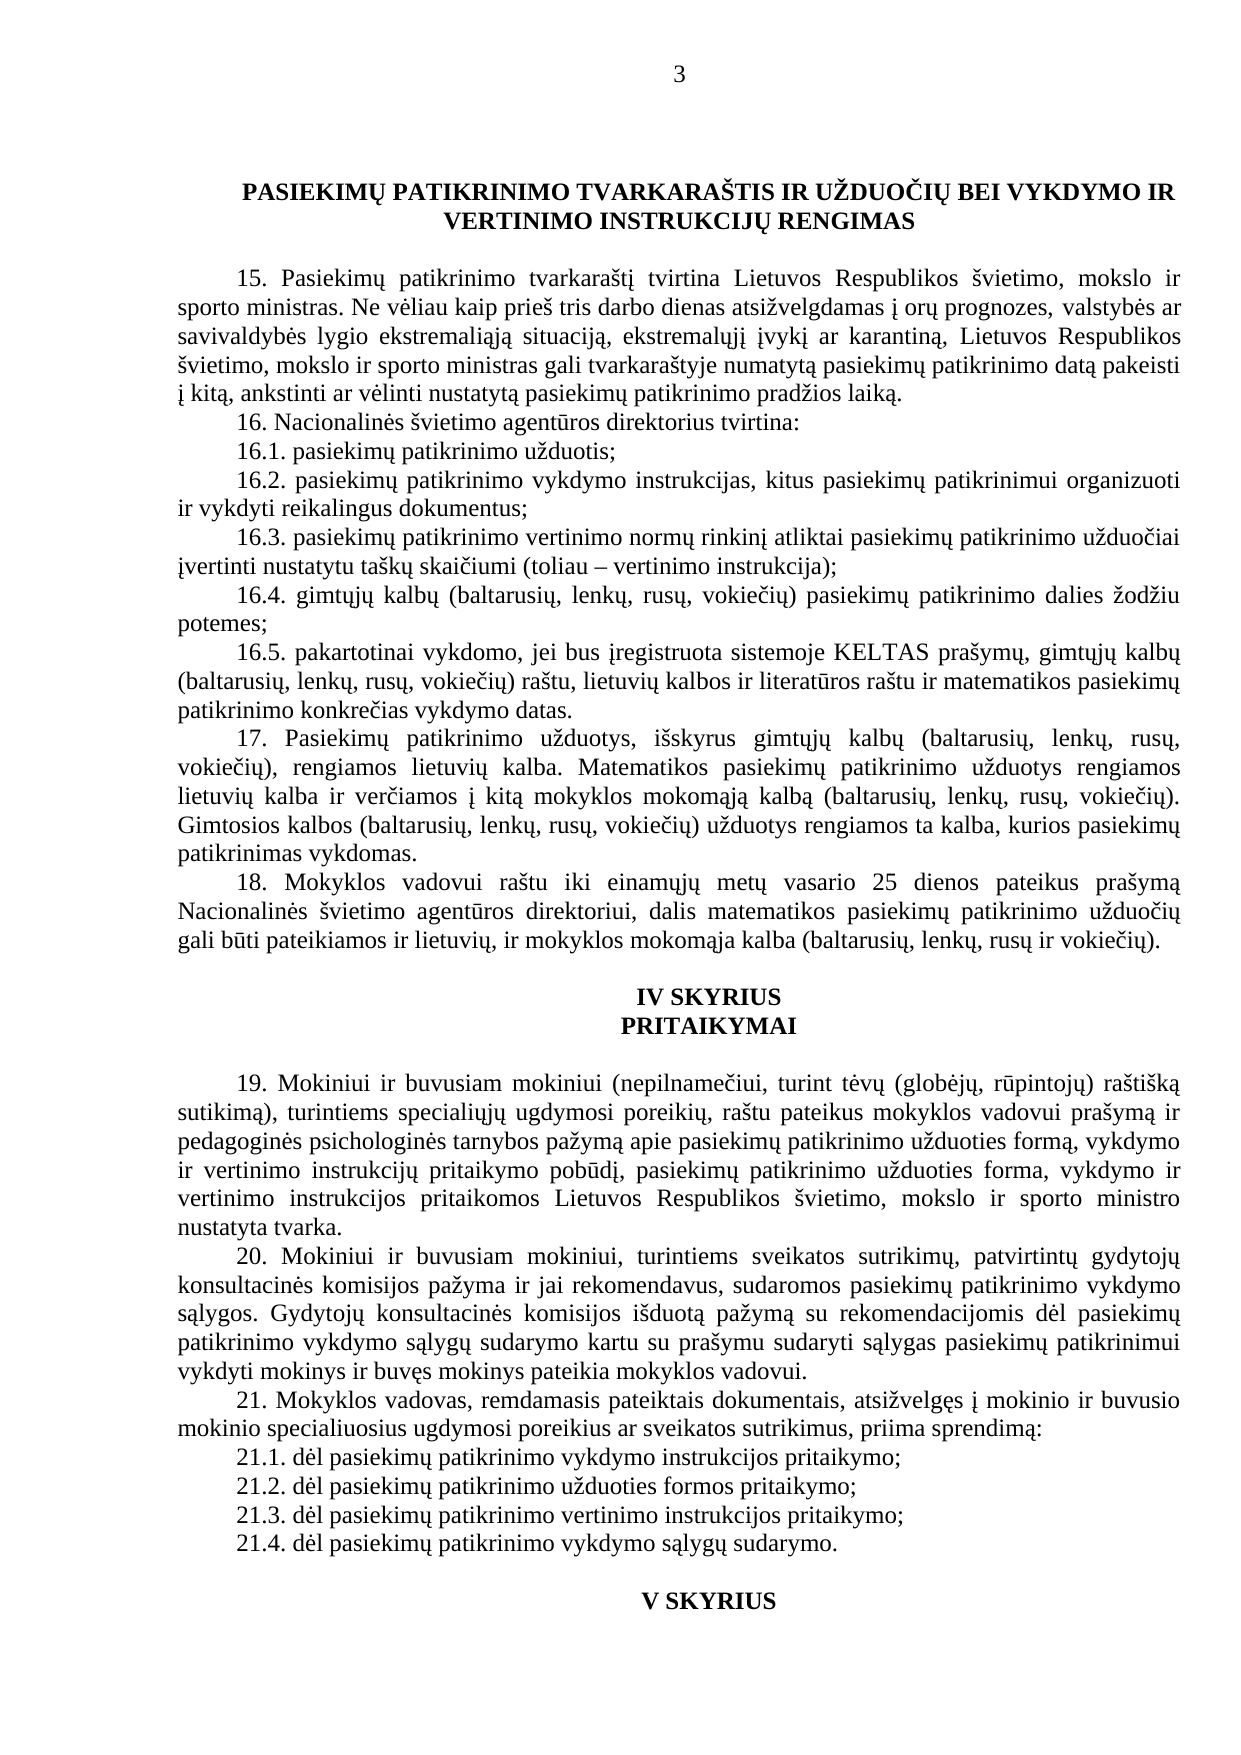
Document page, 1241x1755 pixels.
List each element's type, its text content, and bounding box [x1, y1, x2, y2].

text 21.1. dėl pasiekimų patikrinimo vykdymo instrukcijos pritaikymo; [177, 1442, 1181, 1471]
text 21.3. dėl pasiekimų patikrinimo vertinimo instrukcijos pritaikymo; [177, 1500, 1181, 1528]
text 16.5. pakartotinai vykdomo, jei bus įregistruota sistemoje KELTAS prašymų, gimtųjų kalbų (baltarusių, lenkų, rusų, vokiečių) raštu, lietuvių kalbos ir literatūros raštu ir matematikos pasiekimų patikrinimo konkrečias vykdymo datas. [177, 637, 1181, 723]
text 17. Pasiekimų patikrinimo užduotys, išskyrus gimtųjų kalbų (baltarusių, lenkų, rusų, vokiečių), rengiamos lietuvių kalba. Matematikos pasiekimų patikrinimo užduotys rengiamos lietuvių kalba ir verčiamos į kitą mokyklos mokomąją kalbą (baltarusių, lenkų, rusų, vokiečių). Gimtosios kalbos (baltarusių, lenkų, rusų, vokiečių) užduotys rengiamos ta kalba, kurios pasiekimų patikrinimas vykdomas. [177, 723, 1181, 867]
text IV SKYRIUS [177, 982, 1181, 1011]
text 16.3. pasiekimų patikrinimo vertinimo normų rinkinį atliktai pasiekimų patikrinimo užduočiai įvertinti nustatytu taškų skaičiumi (toliau – vertinimo instrukcija); [177, 522, 1181, 580]
text 16.1. pasiekimų patikrinimo užduotis; [177, 436, 1181, 465]
text 16. Nacionalinės švietimo agentūros direktorius tvirtina: [177, 407, 1181, 436]
text 18. Mokyklos vadovui raštu iki einamųjų metų vasario 25 dienos pateikus prašymą Nacionalinės švietimo agentūros direktoriui, dalis matematikos pasiekimų patikrinimo užduočių gali būti pateikiamos ir lietuvių, ir mokyklos mokomąja kalba (baltarusių, lenkų, rusų ir vokiečių). [177, 867, 1181, 953]
text 20. Mokiniui ir buvusiam mokiniui, turintiems sveikatos sutrikimų, patvirtintų gydytojų konsultacinės komisijos pažyma ir jai rekomendavus, sudaromos pasiekimų patikrinimo vykdymo sąlygos. Gydytojų konsultacinės komisijos išduotą pažymą su rekomendacijomis dėl pasiekimų patikrinimo vykdymo sąlygų sudarymo kartu su prašymu sudaryti sąlygas pasiekimų patikrinimui vykdyti mokinys ir buvęs mokinys pateikia mokyklos vadovui. [177, 1241, 1181, 1385]
text 16.2. pasiekimų patikrinimo vykdymo instrukcijas, kitus pasiekimų patikrinimui organizuoti ir vykdyti reikalingus dokumentus; [177, 465, 1181, 522]
text 19. Mokiniui ir buvusiam mokiniui (nepilnamečiui, turint tėvų (globėjų, rūpintojų) raštišką sutikimą), turintiems specialiųjų ugdymosi poreikių, raštu pateikus mokyklos vadovui prašymą ir pedagoginės psichologinės tarnybos pažymą apie pasiekimų patikrinimo užduoties formą, vykdymo ir vertinimo instrukcijų pritaikymo pobūdį, pasiekimų patikrinimo užduoties forma, vykdymo ir vertinimo instrukcijos pritaikomos Lietuvos Respublikos švietimo, mokslo ir sporto ministro nustatyta tvarka. [177, 1068, 1181, 1241]
text 21.4. dėl pasiekimų patikrinimo vykdymo sąlygų sudarymo. [177, 1528, 1181, 1557]
text 16.4. gimtųjų kalbų (baltarusių, lenkų, rusų, vokiečių) pasiekimų patikrinimo dalies žodžiu potemes; [177, 580, 1181, 637]
text PRITAIKYMAI [177, 1011, 1181, 1040]
text 21.2. dėl pasiekimų patikrinimo užduoties formos pritaikymo; [177, 1471, 1181, 1500]
text PASIEKIMŲ PATIKRINIMO TVARKARAŠTIS IR UŽDUOČIŲ BEI VYKDYMO IR VERTINIMO INSTRUKCIJŲ RENGIMAS [177, 177, 1181, 235]
text 15. Pasiekimų patikrinimo tvarkaraštį tvirtina Lietuvos Respublikos švietimo, mokslo ir sporto ministras. Ne vėliau kaip prieš tris darbo dienas atsižvelgdamas į orų prognozes, valstybės ar savivaldybės lygio ekstremaliąją situaciją, ekstremalųjį įvykį ar karantiną, Lietuvos Respublikos švietimo, mokslo ir sporto ministras gali tvarkaraštyje numatytą pasiekimų patikrinimo datą pakeisti į kitą, ankstinti ar vėlinti nustatytą pasiekimų patikrinimo pradžios laiką. [177, 263, 1181, 407]
text V SKYRIUS [177, 1586, 1181, 1615]
text 21. Mokyklos vadovas, remdamasis pateiktais dokumentais, atsižvelgęs į mokinio ir buvusio mokinio specialiuosius ugdymosi poreikius ar sveikatos sutrikimus, priima sprendimą: [177, 1385, 1181, 1442]
